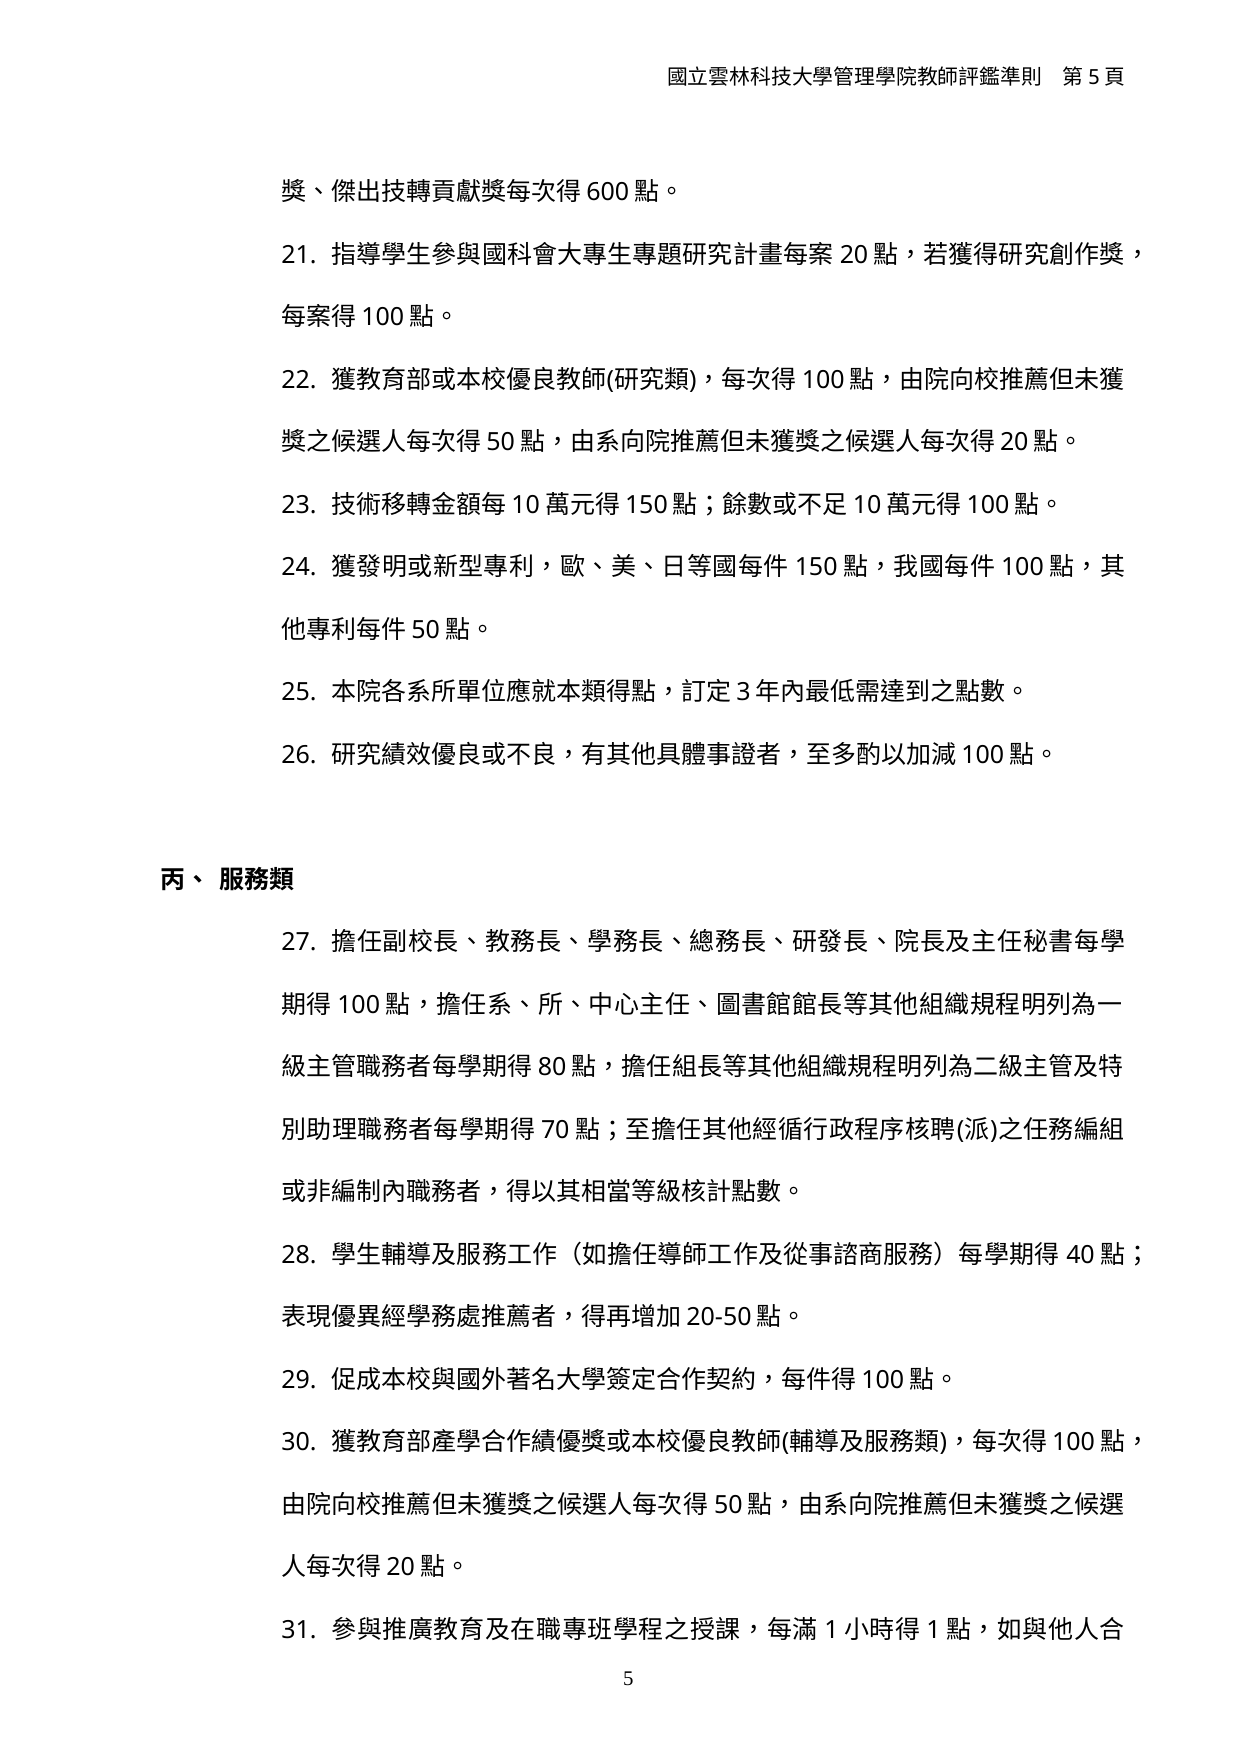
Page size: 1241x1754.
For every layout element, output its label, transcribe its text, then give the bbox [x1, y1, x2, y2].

list 本院各系所單位應就本類得點，訂定3年內最低需達到之點數。 [281, 648, 1125, 711]
list 促成本校與國外著名大學簽定合作契約，每件得100點。 [281, 1336, 1125, 1398]
list 獲教育部產學合作績優獎或本校優良教師(輔導及服務類)，每次得100點，由院向校推薦但未獲獎之候選人每次得50點，由系向院推薦但未獲獎之候選人每次得20點。 [281, 1398, 1125, 1586]
list 研究績效優良或不良，有其他具體事證者，至多酌以加減100點。 [281, 711, 1125, 773]
list 獲教育部或本校優良教師(研究類)，每次得100點，由院向校推薦但未獲獎之候選人每次得50點，由系向院推薦但未獲獎之候選人每次得20點。 [281, 336, 1125, 461]
list 擔任副校長、教務長、學務長、總務長、研發長、院長及主任秘書每學期得100點，擔任系、所、中心主任、圖書館館長等其他組織規程明列為一級主管職務者每學期得80點，擔任組長等其他組織規程明列為二級主管及特別助理職務者每學期得70點；至擔任其他經循行政程序核聘(派)之任務編組或非編制內職務者，得以其相當等級核計點數。 [281, 898, 1125, 1211]
list 參與推廣教育及在職專班學程之授課，每滿1小時得1點，如與他人合 [281, 1586, 1125, 1648]
list 指導學生參與國科會大專生專題研究計畫每案20點，若獲得研究創作獎，每案得100點。 [281, 211, 1125, 336]
list 獎、傑出技轉貢獻獎每次得600點。 [281, 148, 1125, 211]
list 服務類 [160, 836, 1125, 898]
list 學生輔導及服務工作（如擔任導師工作及從事諮商服務）每學期得40點；表現優異經學務處推薦者，得再增加20-50點。 [281, 1211, 1125, 1336]
list 獲發明或新型專利，歐、美、日等國每件150點，我國每件100點，其他專利每件50點。 [281, 523, 1125, 648]
list 技術移轉金額每10萬元得150點；餘數或不足10萬元得100點。 [281, 461, 1125, 523]
